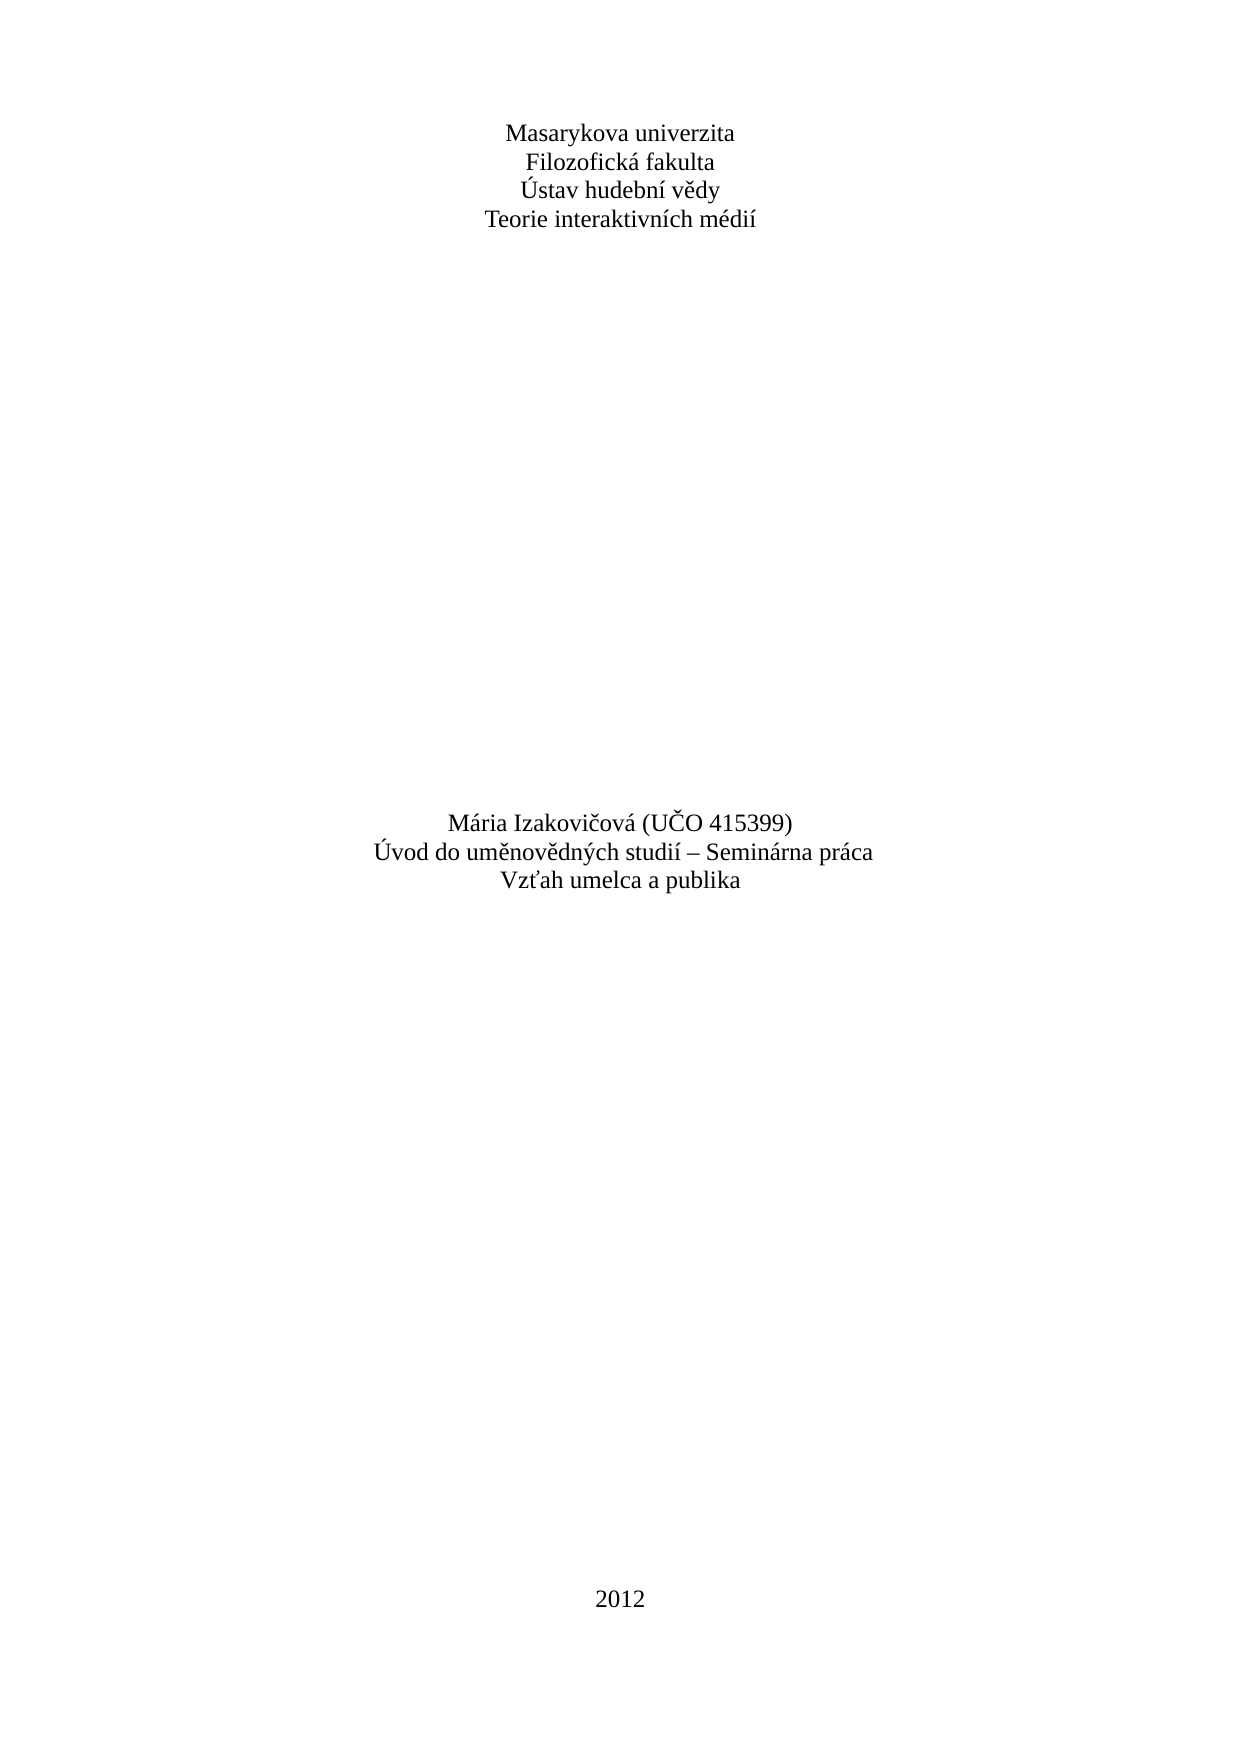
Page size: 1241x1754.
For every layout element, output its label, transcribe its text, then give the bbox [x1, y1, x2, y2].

text Vzťah umelca a publika [118, 866, 1122, 894]
text Úvod do uměnovědných studií – Seminárna práca [118, 837, 1122, 866]
text Filozofická fakulta [118, 147, 1122, 176]
text Masarykova univerzita [118, 118, 1122, 147]
text Ústav hudební vědy [118, 176, 1122, 204]
text Mária Izakovičová (UČO 415399) [118, 808, 1122, 837]
text Teorie interaktivních médií [118, 204, 1122, 233]
text 2012 [118, 1584, 1122, 1613]
